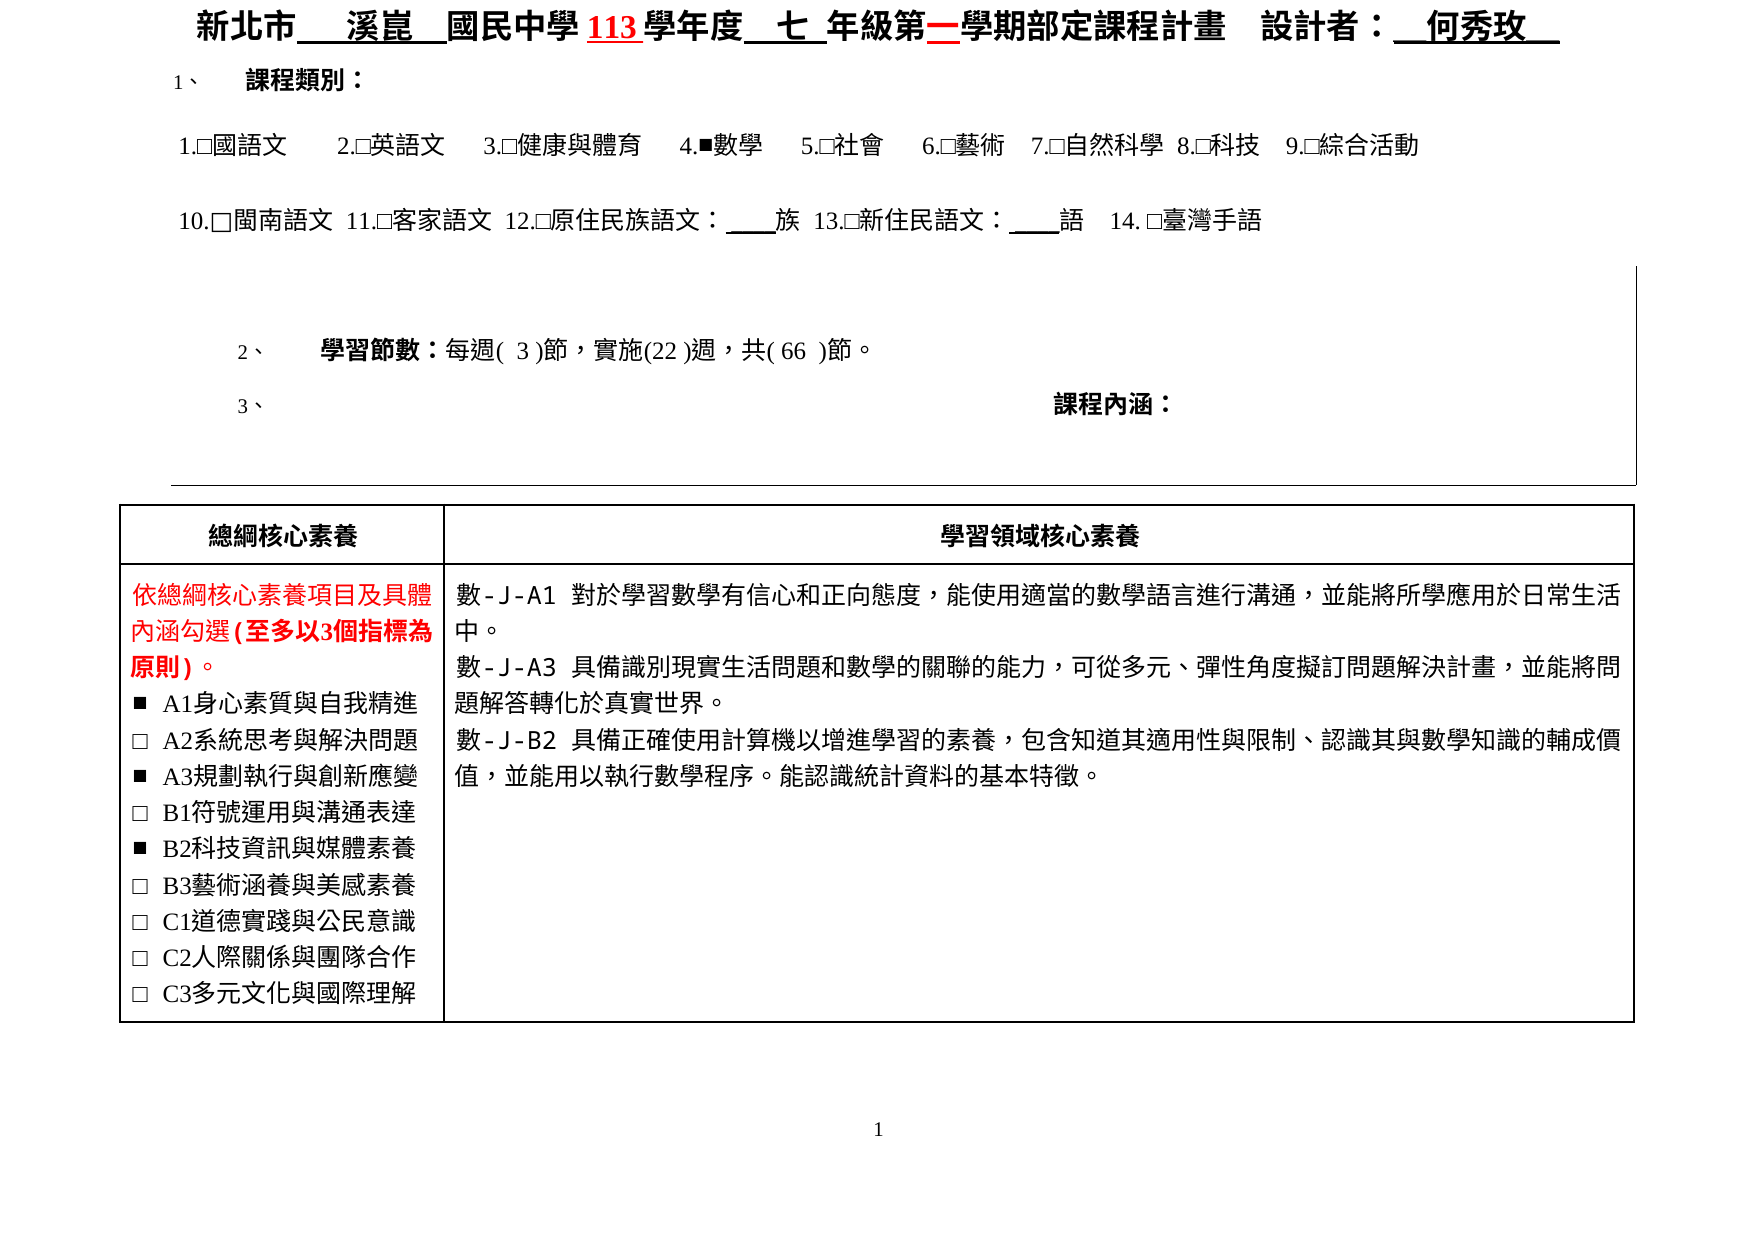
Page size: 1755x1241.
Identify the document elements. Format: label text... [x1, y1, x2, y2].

text 1.□國語文 2.□英語文 3.□健康與體育 4.■數學 5.□社會 6.□藝術 7.□自然科學 8.□科技 9.□綜合活動 [118, 126, 1636, 162]
text 10.□閩南語文 11.□客家語文 12.□原住民族語文： ____族 13.□新住民語文： ____語 14. □臺灣手語 [118, 201, 1636, 237]
list 學習節數：每週( 3 )節，實施(22 )週，共( 66 )節。 [171, 266, 1636, 320]
table_cell 數-J-A1 對於學習數學有信心和正向態度，能使用適當的數學語言進行溝通，並能將所學應用於日常生活中。 數-J-A3 具備識別現實生活問題和數學的關聯的能力，可從多元、彈性角度擬訂問題解決計畫，並能將問題解答轉化於真實世界。 數-J-B2 具備正確使用計算機以增進學習的素養，包含知道其適用性與限制、認識其與數學知識的輔成價值，並能用以執行數學程序。能認識統計資料的基本特徵。 [445, 565, 1633, 1021]
list 課程類別： [171, 61, 1636, 97]
table_header 總綱核心素養 [121, 506, 443, 563]
text 新北市 溪崑 國民中學113學年度 七 年級第一學期部定課程計畫 設計者：＿何秀玫＿ [118, 0, 1636, 48]
table_cell 依總綱核心素養項目及具體內涵勾選(至多以3個指標為原則)。 ■ A1身心素質與自我精進 □ A2系統思考與解決問題 ■ A3規劃執行與創新應變 □ B1符號運用與溝通表達 ■ B2科技資訊與媒體素養 □ B3藝術涵養與美感素養 □ C1道德實踐與公民意識 □ C2人際關係與團隊合作 □ C3多元文化與國際理解 [121, 565, 443, 1021]
list 課程內涵： [171, 320, 1636, 485]
table_header 學習領域核心素養 [445, 506, 1633, 563]
